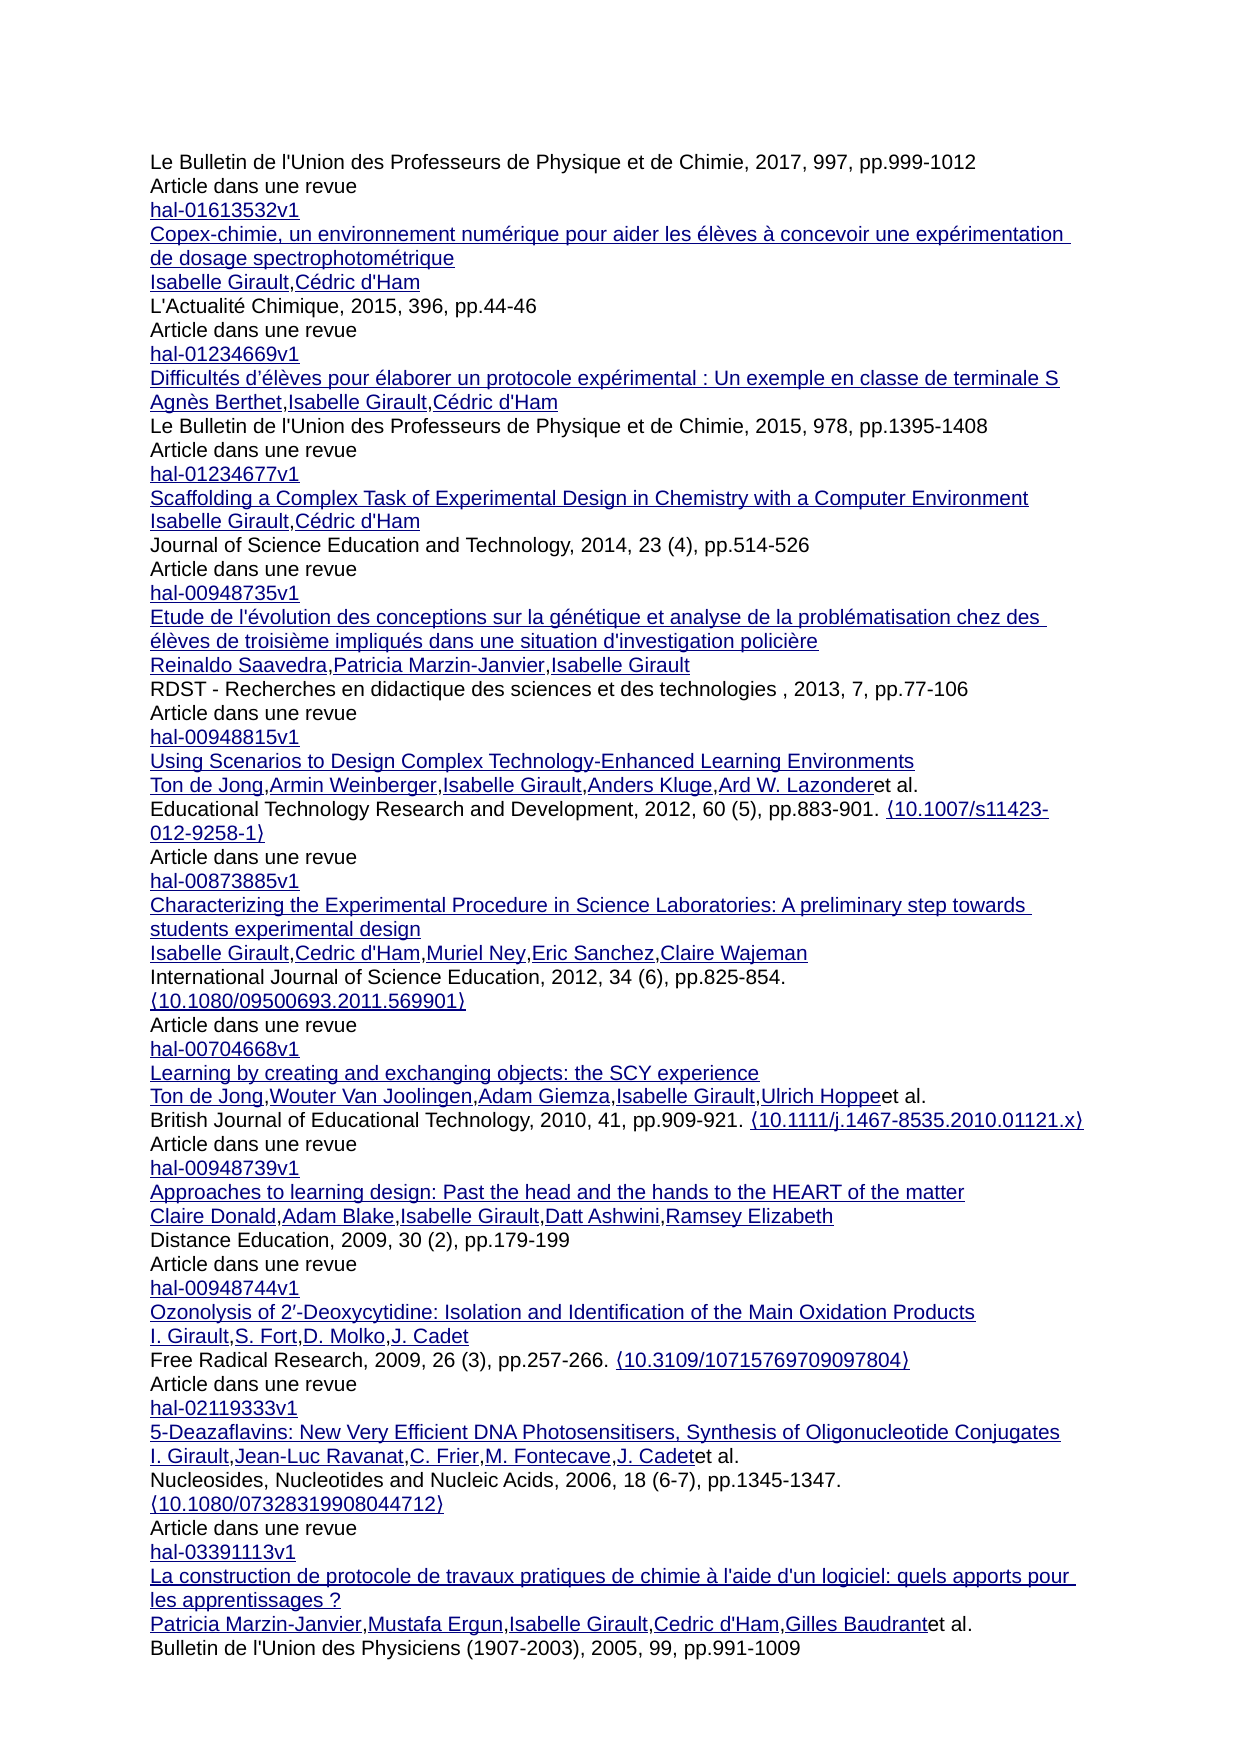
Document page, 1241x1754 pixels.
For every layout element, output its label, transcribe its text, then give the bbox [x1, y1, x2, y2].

table_cell Ozonolysis of 2′-Deoxycytidine: Isolation and Identification of the Main Oxidation Products I. Girault,S. Fort,D. Molko,J. Cadet Free Radical Research, 2009, 26 (3), pp.257-266. ⟨10.3109/10715769709097804⟩ Article dans une revue hal-02119333v1 [150, 1300, 1090, 1420]
table_cell Characterizing the Experimental Procedure in Science Laboratories: A preliminary step towards students experimental design Isabelle Girault,Cedric d'Ham,Muriel Ney,Eric Sanchez,Claire Wajeman International Journal of Science Education, 2012, 34 (6), pp.825-854. ⟨10.1080/09500693.2011.569901⟩ Article dans une revue hal-00704668v1 [150, 893, 1090, 1060]
table_cell Approaches to learning design: Past the head and the hands to the HEART of the matter Claire Donald,Adam Blake,Isabelle Girault,Datt Ashwini,Ramsey Elizabeth Distance Education, 2009, 30 (2), pp.179-199 Article dans une revue hal-00948744v1 [150, 1180, 1090, 1300]
table_cell Le Bulletin de l'Union des Professeurs de Physique et de Chimie, 2017, 997, pp.999-1012 Article dans une revue hal-01613532v1 [150, 150, 1090, 222]
table_cell Scaffolding a Complex Task of Experimental Design in Chemistry with a Computer Environment Isabelle Girault,Cédric d'Ham Journal of Science Education and Technology, 2014, 23 (4), pp.514-526 Article dans une revue hal-00948735v1 [150, 485, 1090, 605]
table_cell Difficultés d’élèves pour élaborer un protocole expérimental : Un exemple en classe de terminale S Agnès Berthet,Isabelle Girault,Cédric d'Ham Le Bulletin de l'Union des Professeurs de Physique et de Chimie, 2015, 978, pp.1395-1408 Article dans une revue hal-01234677v1 [150, 366, 1090, 485]
table_cell Using Scenarios to Design Complex Technology-Enhanced Learning Environments Ton de Jong,Armin Weinberger,Isabelle Girault,Anders Kluge,Ard W. Lazonderet al. Educational Technology Research and Development, 2012, 60 (5), pp.883-901. ⟨10.1007/s11423-012-9258-1⟩ Article dans une revue hal-00873885v1 [150, 749, 1090, 893]
table_cell Copex-chimie, un environnement numérique pour aider les élèves à concevoir une expérimentation de dosage spectrophotométrique Isabelle Girault,Cédric d'Ham L'Actualité Chimique, 2015, 396, pp.44-46 Article dans une revue hal-01234669v1 [150, 222, 1090, 366]
table_cell Learning by creating and exchanging objects: the SCY experience Ton de Jong,Wouter Van Joolingen,Adam Giemza,Isabelle Girault,Ulrich Hoppeet al. British Journal of Educational Technology, 2010, 41, pp.909-921. ⟨10.1111/j.1467-8535.2010.01121.x⟩ Article dans une revue hal-00948739v1 [150, 1060, 1090, 1180]
table_cell La construction de protocole de travaux pratiques de chimie à l'aide d'un logiciel: quels apports pour les apprentissages ? Patricia Marzin-Janvier,Mustafa Ergun,Isabelle Girault,Cedric d'Ham,Gilles Baudrantet al. Bulletin de l'Union des Physiciens (1907-2003), 2005, 99, pp.991-1009 [150, 1564, 1090, 1659]
table_cell Etude de l'évolution des conceptions sur la génétique et analyse de la problématisation chez des élèves de troisième impliqués dans une situation d'investigation policière Reinaldo Saavedra,Patricia Marzin-Janvier,Isabelle Girault RDST - Recherches en didactique des sciences et des technologies , 2013, 7, pp.77-106 Article dans une revue hal-00948815v1 [150, 605, 1090, 749]
table_cell 5-Deazaflavins: New Very Efficient DNA Photosensitisers, Synthesis of Oligonucleotide Conjugates I. Girault,Jean-Luc Ravanat,C. Frier,M. Fontecave,J. Cadetet al. Nucleosides, Nucleotides and Nucleic Acids, 2006, 18 (6-7), pp.1345-1347. ⟨10.1080/07328319908044712⟩ Article dans une revue hal-03391113v1 [150, 1420, 1090, 1563]
